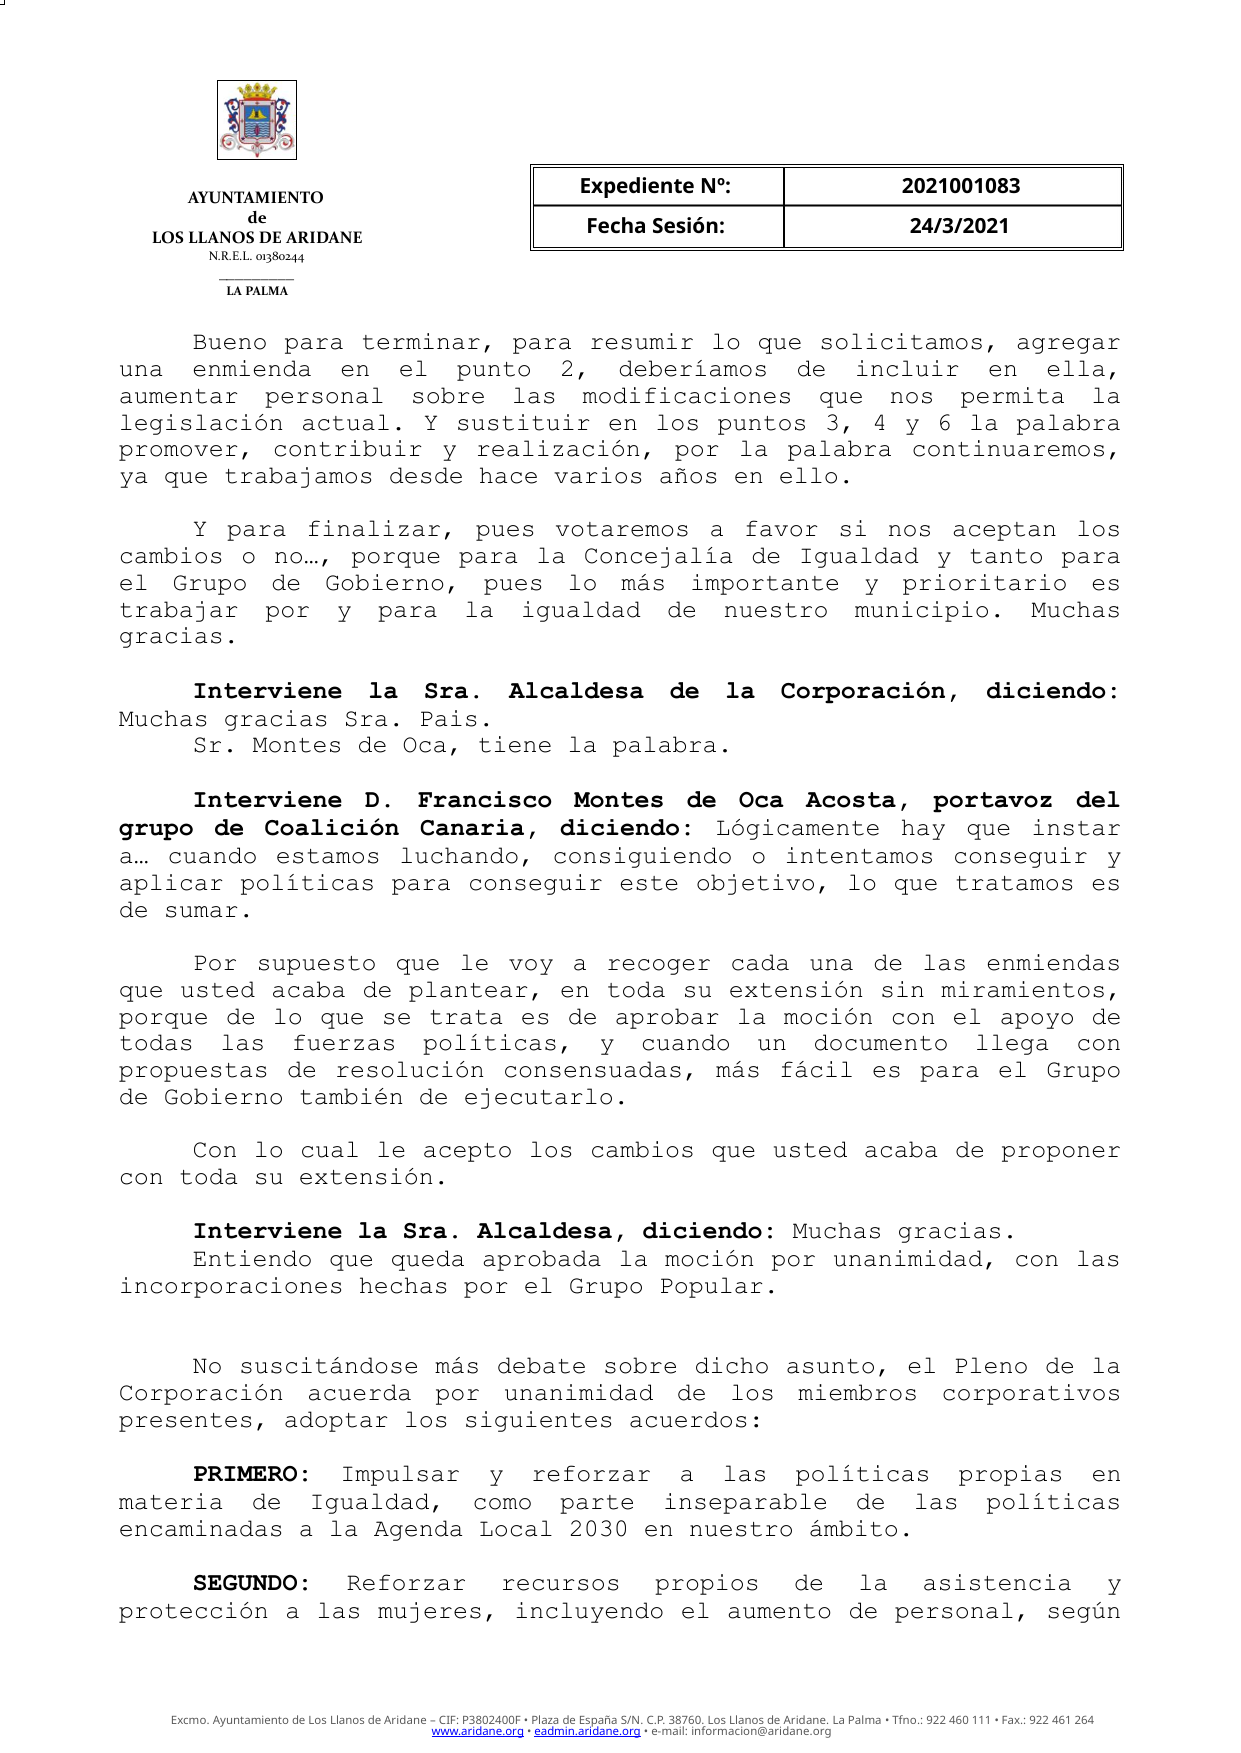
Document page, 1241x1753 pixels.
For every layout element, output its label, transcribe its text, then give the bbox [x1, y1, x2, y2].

text Fecha Sesión: [586, 214, 761, 239]
text Interviene la Sra. Alcaldesa, diciendo: Muchas gracias. [192, 1216, 1146, 1245]
text aplicar políticas para conseguir este objetivo, lo que tratamos es [119, 869, 1146, 896]
text N.R.E.L. 01380244 [208, 250, 327, 262]
text _ [317, 266, 327, 282]
text de [247, 210, 387, 227]
picture [218, 81, 296, 159]
text materia de Igualdad, como parte inseparable de las políticas [119, 1487, 1146, 1515]
text LA PALMA [226, 286, 317, 298]
text todas las fuerzas políticas, y cuando un documento llega con [119, 1029, 1146, 1056]
text propuestas de resolución consensuadas, más fácil es para el Grupo [119, 1056, 1146, 1083]
text trabajar por y para la igualdad de nuestro municipio. Muchas [119, 596, 1146, 622]
text grupo de Coalición Canaria, diciendo: Lógicamente hay que instar [119, 813, 1146, 841]
text LOS LLANOS DE ARIDANE [152, 230, 387, 247]
text porque de lo que se trata es de aprobar la moción con el apoyo de [119, 1003, 1146, 1029]
text con toda su extensión. [119, 1163, 1146, 1190]
text SEGUNDO: Reforzar recursos propios de la asistencia y [192, 1568, 1146, 1596]
text encaminadas a la Agenda Local 2030 en nuestro ámbito. [119, 1515, 1146, 1542]
text AYUNTAMIENTO [188, 190, 387, 207]
text Interviene D. Francisco Montes de Oca Acosta, portavoz del [192, 784, 1146, 813]
text Expediente Nº: [579, 173, 761, 198]
text Y para finalizar, pues votaremos a favor si nos aceptan los [192, 514, 1146, 542]
text presentes, adoptar los siguientes acuerdos: [119, 1406, 1146, 1433]
text aumentar personal sobre las modificaciones que nos permita la [119, 382, 1146, 408]
text de sumar. [119, 896, 1146, 922]
text www.aridane.org • eadmin.aridane.org • e-mail: informacion@aridane.org [431, 1724, 834, 1738]
text Excmo. Ayuntamiento de Los Llanos de Aridane – CIF: P3802400F • Plaza de España S/N. C.P. 38760. Los Llanos de Aridane. La Palma • Tfno.: 922 460 111 • Fax.: 922 461 264 [171, 1713, 1095, 1727]
text Corporación acuerda por unanimidad de los miembros corporativos [119, 1379, 1146, 1406]
text Por supuesto que le voy a recoger cada una de las enmiendas [192, 948, 1146, 976]
text No suscitándose más debate sobre dicho asunto, el Pleno de la [192, 1351, 1146, 1379]
text 24/3/2021 [909, 214, 1059, 239]
text 2021001083 [902, 173, 1059, 198]
text ya que trabajamos desde hace varios años en ello. [119, 462, 1146, 489]
text Con lo cual le acepto los cambios que usted acaba de proponer [192, 1135, 1146, 1163]
text Entiendo que queda aprobada la moción por unanimidad, con las [192, 1245, 1146, 1272]
text Sr. Montes de Oca, tiene la palabra. [192, 730, 757, 758]
text cambios o no…, porque para la Concejalía de Igualdad y tanto para [119, 542, 1146, 569]
text gracias. [119, 622, 1146, 649]
text PRIMERO: Impulsar y reforzar a las políticas propias en [192, 1459, 1146, 1487]
text promover, contribuir y realización, por la palabra continuaremos, [119, 435, 1146, 462]
text _ [219, 266, 226, 279]
text de Gobierno también de ejecutarlo. [119, 1083, 1146, 1110]
text Bueno para terminar, para resumir lo que solicitamos, agregar [192, 327, 1146, 355]
text una enmienda en el punto 2, deberíamos de incluir en ella, [119, 355, 1146, 382]
text ________ [226, 266, 317, 282]
text a… cuando estamos luchando, consiguiendo o intentamos conseguir y [119, 841, 1146, 869]
text el Grupo de Gobierno, pues lo más importante y prioritario es [119, 569, 1146, 596]
text Interviene la Sra. Alcaldesa de la Corporación, diciendo: [192, 676, 1146, 704]
text legislación actual. Y sustituir en los puntos 3, 4 y 6 la palabra [119, 408, 1146, 435]
text Muchas gracias Sra. Pais. [119, 704, 1146, 732]
text que usted acaba de plantear, en toda su extensión sin miramientos, [119, 976, 1146, 1003]
picture [531, 165, 1123, 250]
text protección a las mujeres, incluyendo el aumento de personal, según [119, 1596, 1146, 1624]
text incorporaciones hechas por el Grupo Popular. [119, 1272, 1146, 1299]
